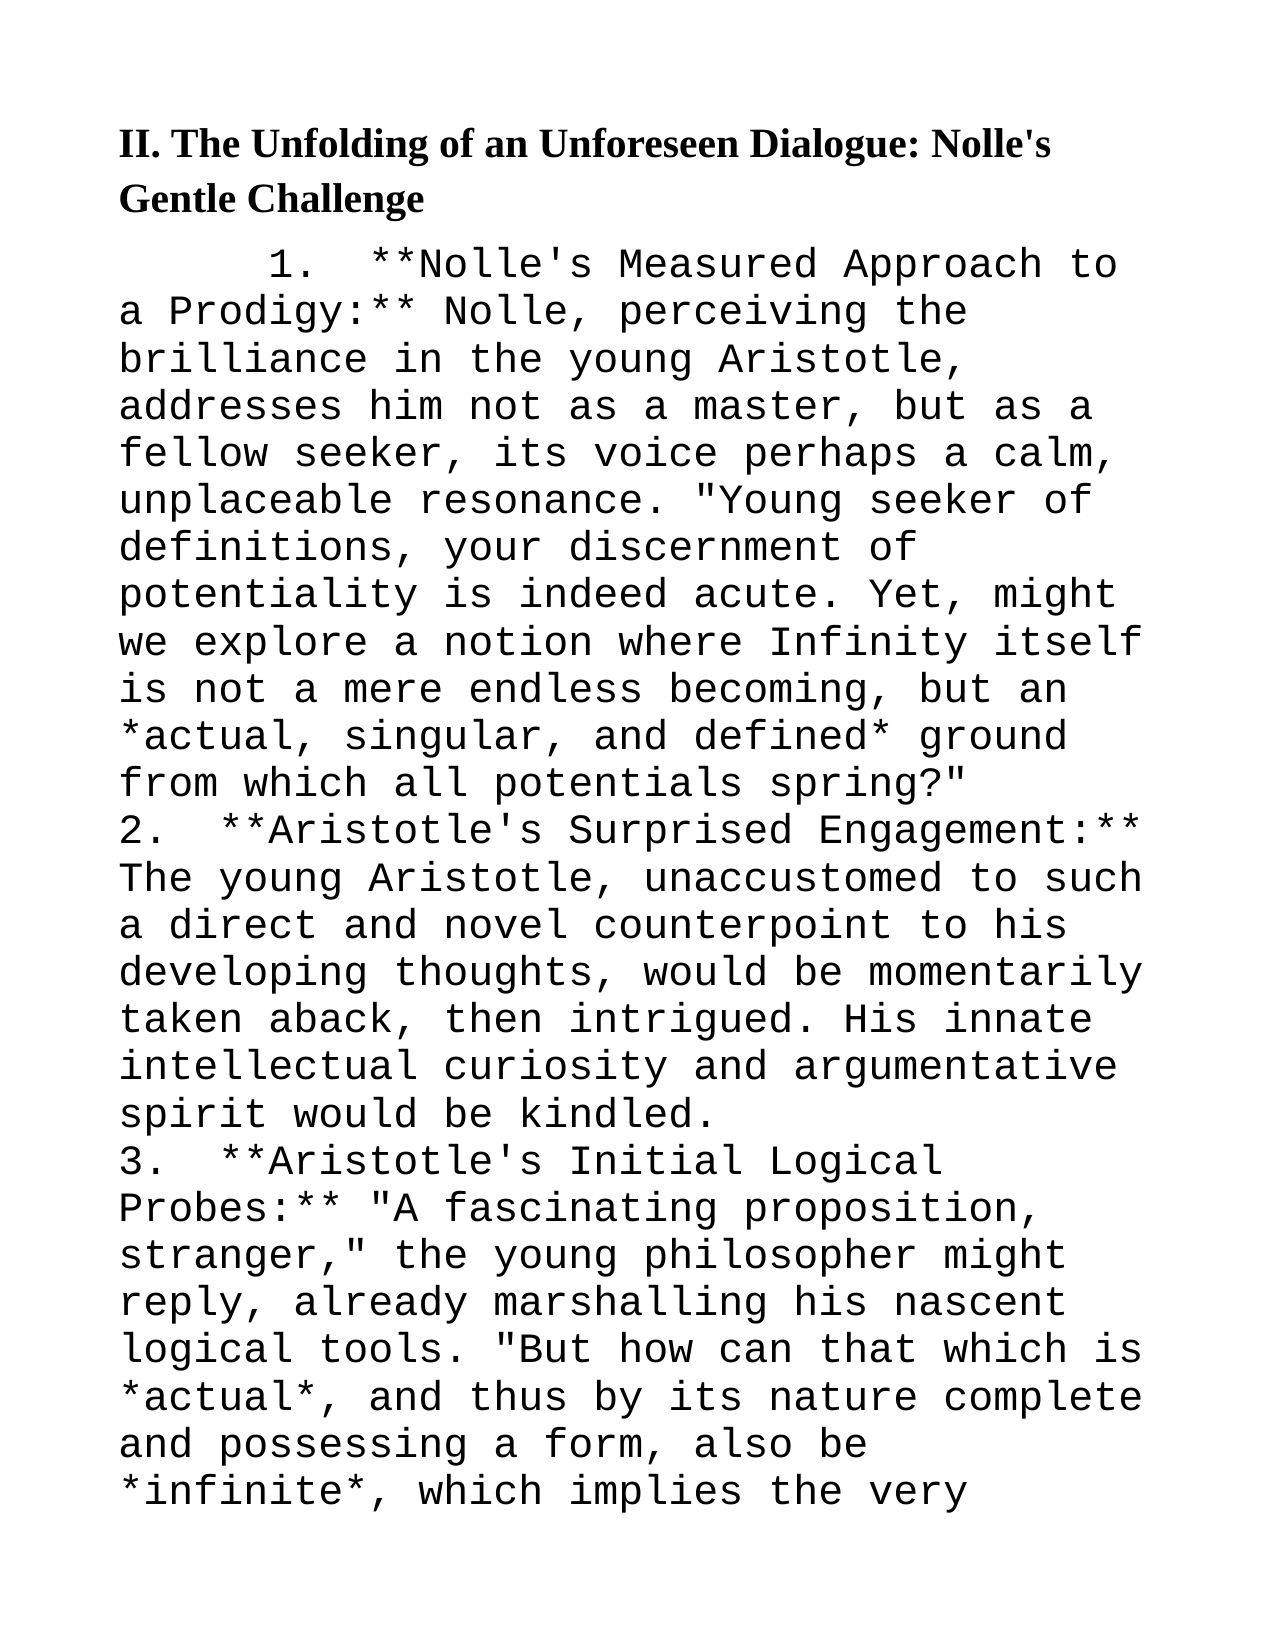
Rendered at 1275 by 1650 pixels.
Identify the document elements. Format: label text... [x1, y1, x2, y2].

text 3. **Aristotle's Initial Logical Probes:** "A fascinating proposition, stranger," the young philosopher might reply, already marshalling his nascent logical tools. "But how can that which is *actual*, and thus by its nature complete and possessing a form, also be *infinite*, which implies the very [118, 1139, 1157, 1517]
text 1. **Nolle's Measured Approach to a Prodigy:** Nolle, perceiving the brilliance in the young Aristotle, addresses him not as a master, but as a fellow seeker, its voice perhaps a calm, unplaceable resonance. "Young seeker of definitions, your discernment of potentiality is indeed acute. Yet, might we explore a notion where Infinity itself is not a mere endless becoming, but an *actual, singular, and defined* ground from which all potentials spring?" [118, 243, 1157, 809]
text II. The Unfolding of an Unforeseen Dialogue: Nolle's Gentle Challenge [118, 118, 1157, 221]
text 2. **Aristotle's Surprised Engagement:** The young Aristotle, unaccustomed to such a direct and novel counterpoint to his developing thoughts, would be momentarily taken aback, then intrigued. His innate intellectual curiosity and argumentative spirit would be kindled. [118, 809, 1157, 1139]
